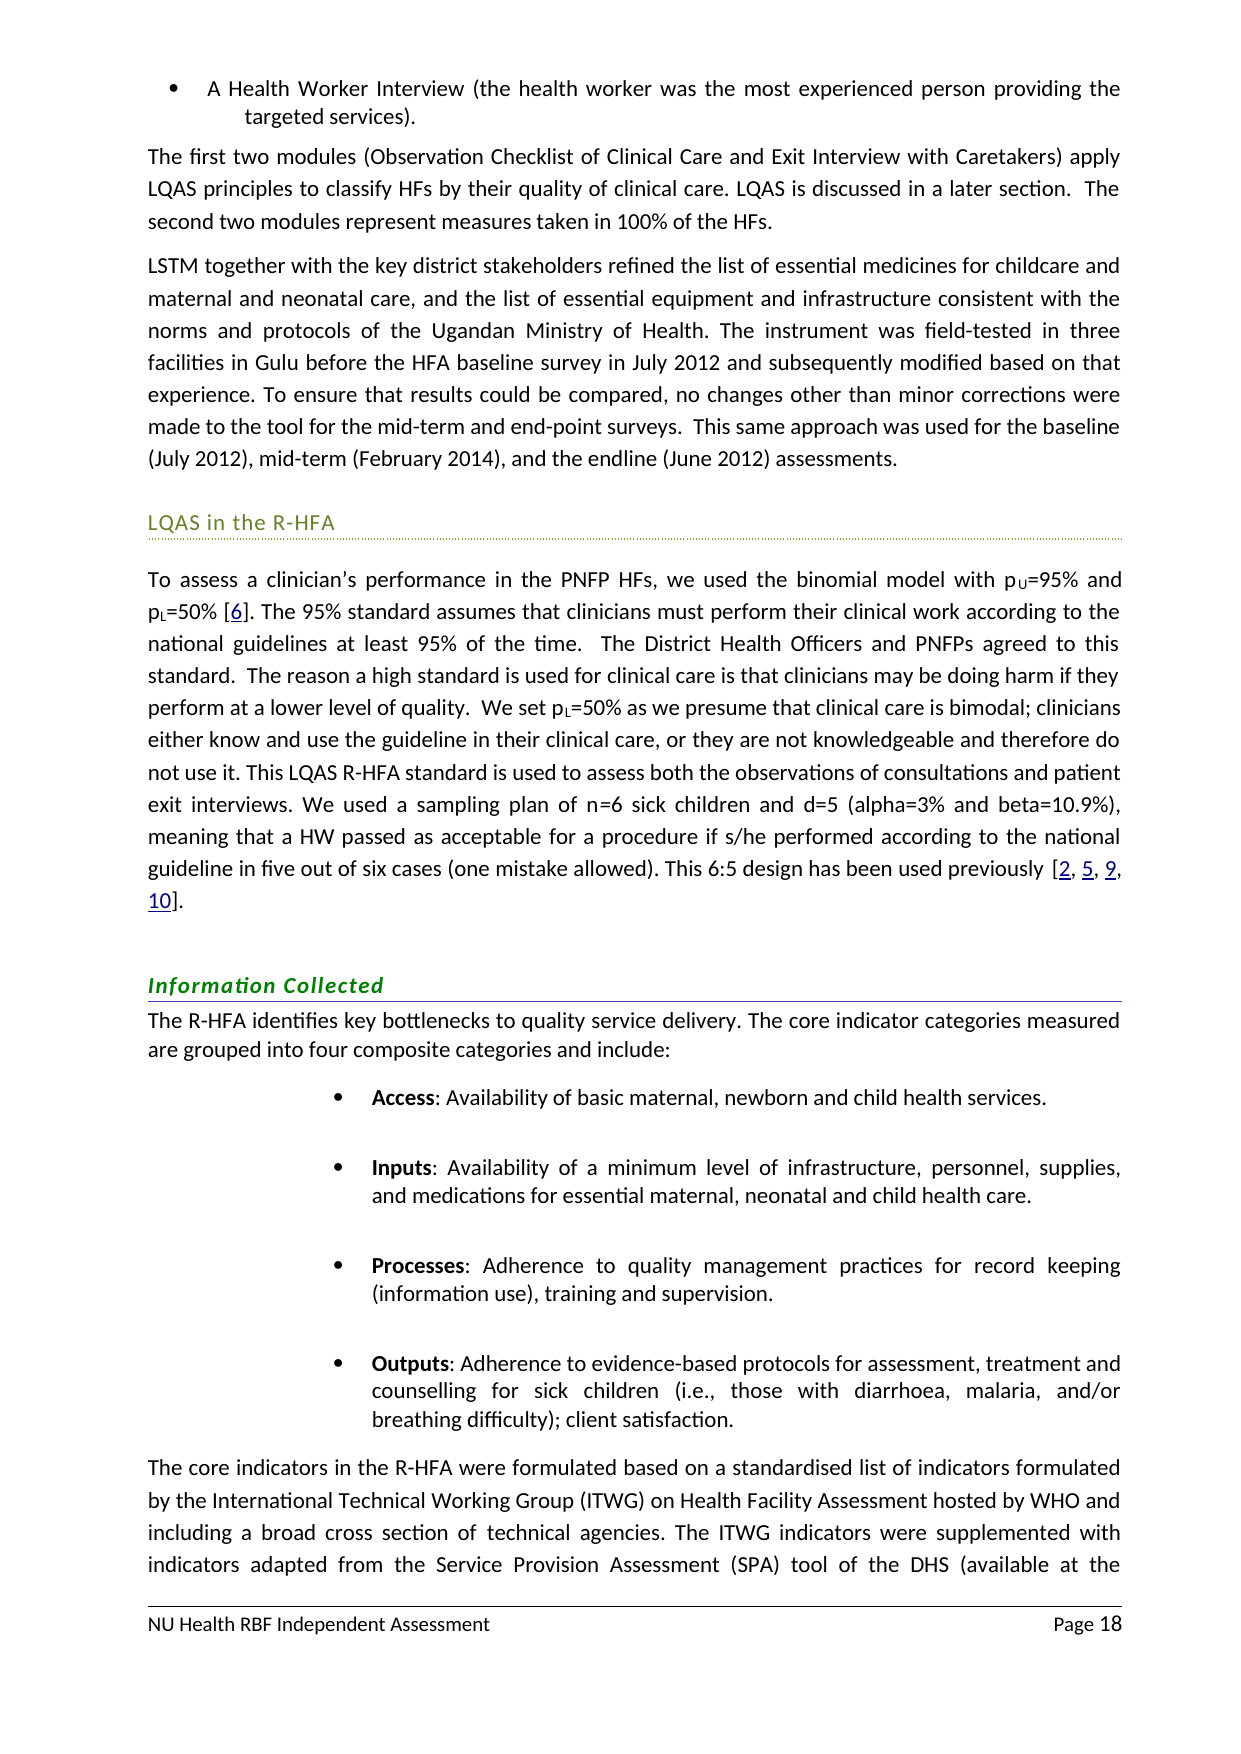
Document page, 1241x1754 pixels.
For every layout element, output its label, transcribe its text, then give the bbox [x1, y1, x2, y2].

subtitle LQAS in the R-HFA [148, 508, 1122, 540]
list Processes: Adherence to quality management practices for record keeping (information use), training and supervision. [334, 1251, 1122, 1307]
list Outputs: Adherence to evidence-based protocols for assessment, treatment and counselling for sick children (i.e., those with diarrhoea, malaria, and/or breathing difficulty); client satisfaction. [334, 1349, 1122, 1433]
list Inputs: Availability of a minimum level of infrastructure, personnel, supplies, and medications for essential maternal, neonatal and child health care. [334, 1153, 1122, 1209]
text To assess a clinician’s performance in the PNFP HFs, we used the binomial model with pU=95% and pL=50% [6]. The 95% standard assumes that clinicians must perform their clinical work according to the national guidelines at least 95% of the time. The District Health Officers and PNFPs agreed to this standard. The reason a high standard is used for clinical care is that clinicians may be doing harm if they perform at a lower level of quality. We set pL=50% as we presume that clinical care is bimodal; clinicians either know and use the guideline in their clinical care, or they are not knowledgeable and therefore do not use it. This LQAS R-HFA standard is used to assess both the observations of consultations and patient exit interviews. We used a sampling plan of n=6 sick children and d=5 (alpha=3% and beta=10.9%), meaning that a HW passed as acceptable for a procedure if s/he performed according to the national guideline in five out of six cases (one mistake allowed). This 6:5 design has been used previously [2, 5, 9, 10]. [148, 565, 1122, 914]
text LSTM together with the key district stakeholders refined the list of essential medicines for childcare and maternal and neonatal care, and the list of essential equipment and infrastructure consistent with the norms and protocols of the Ugandan Ministry of Health. The instrument was field-tested in three facilities in Gulu before the HFA baseline survey in July 2012 and subsequently modified based on that experience. To ensure that results could be compared, no changes other than minor corrections were made to the tool for the mid-term and end-point surveys. This same approach was used for the baseline (July 2012), mid-term (February 2014), and the endline (June 2012) assessments. [148, 251, 1122, 473]
text The R-HFA identifies key bottlenecks to quality service delivery. The core indicator categories measured are grouped into four composite categories and include: [148, 1007, 1122, 1063]
text The core indicators in the R-HFA were formulated based on a standardised list of indicators formulated by the International Technical Working Group (ITWG) on Health Facility Assessment hosted by WHO and including a broad cross section of technical agencies. The ITWG indicators were supplemented with indicators adapted from the Service Provision Assessment (SPA) tool of the DHS (available at the [148, 1453, 1122, 1578]
list Access: Availability of basic maternal, newborn and child health services. [334, 1083, 1122, 1112]
subtitle Information Collected [148, 971, 1122, 1001]
text The first two modules (Observation Checklist of Clinical Care and Exit Interview with Caretakers) apply LQAS principles to classify HFs by their quality of clinical care. LQAS is discussed in a later section. The second two modules represent measures taken in 100% of the HFs. [148, 142, 1122, 235]
list A Health Worker Interview (the health worker was the most experienced person providing the targeted services). [169, 74, 1122, 130]
